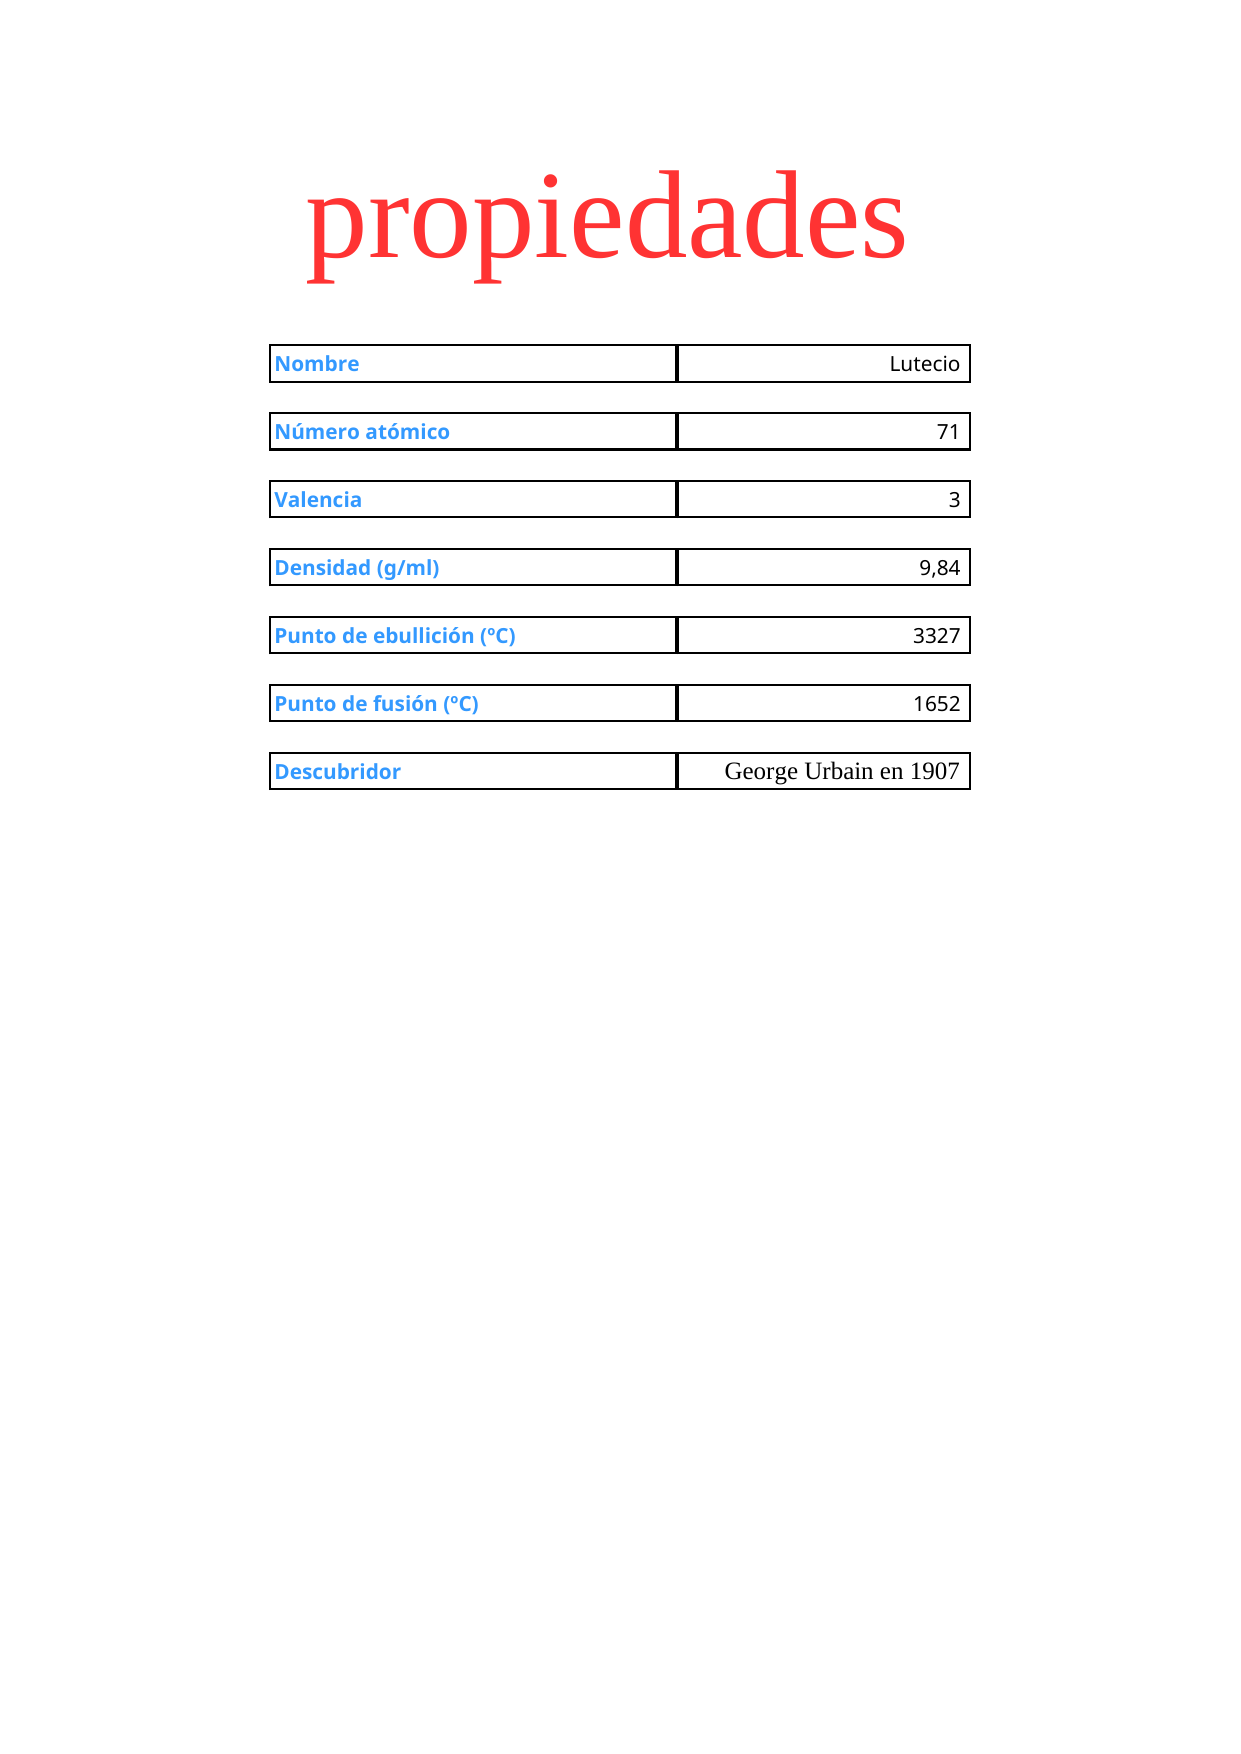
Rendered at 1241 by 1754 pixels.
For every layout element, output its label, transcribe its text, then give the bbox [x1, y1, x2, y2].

table_header Lutecio [679, 346, 969, 381]
table_cell [269, 790, 677, 820]
table_cell 71 [679, 414, 969, 448]
text propiedades [118, 146, 1122, 284]
table_cell [677, 586, 971, 616]
table_cell [677, 790, 971, 820]
table_cell George Urbain en 1907 [679, 754, 969, 788]
table_cell 9,84 [679, 550, 969, 584]
table_cell [269, 586, 677, 616]
table_cell [269, 518, 677, 548]
table_cell [677, 518, 971, 548]
table_cell Punto de fusión (ºC) [271, 686, 675, 720]
table_cell [677, 722, 971, 752]
table_cell [677, 451, 971, 480]
table_cell [269, 451, 677, 480]
table_cell [58, 820, 1182, 824]
table_cell 3 [679, 482, 969, 516]
table_header Nombre [271, 346, 675, 381]
table_header [677, 383, 971, 412]
table_cell 1652 [679, 686, 969, 720]
table_cell Descubridor [271, 754, 675, 788]
table_cell [677, 654, 971, 684]
table_header [269, 383, 677, 412]
table_cell Número atómico [271, 414, 675, 448]
table_cell 3327 [679, 618, 969, 652]
table_header [58, 340, 1182, 344]
table_cell [269, 654, 677, 684]
table_cell [971, 344, 1182, 820]
table_cell Valencia [271, 482, 675, 516]
table_cell Punto de ebullición (ºC) [271, 618, 675, 652]
table_cell [269, 722, 677, 752]
table_cell Densidad (g/ml) [271, 550, 675, 584]
table_cell [58, 344, 269, 820]
